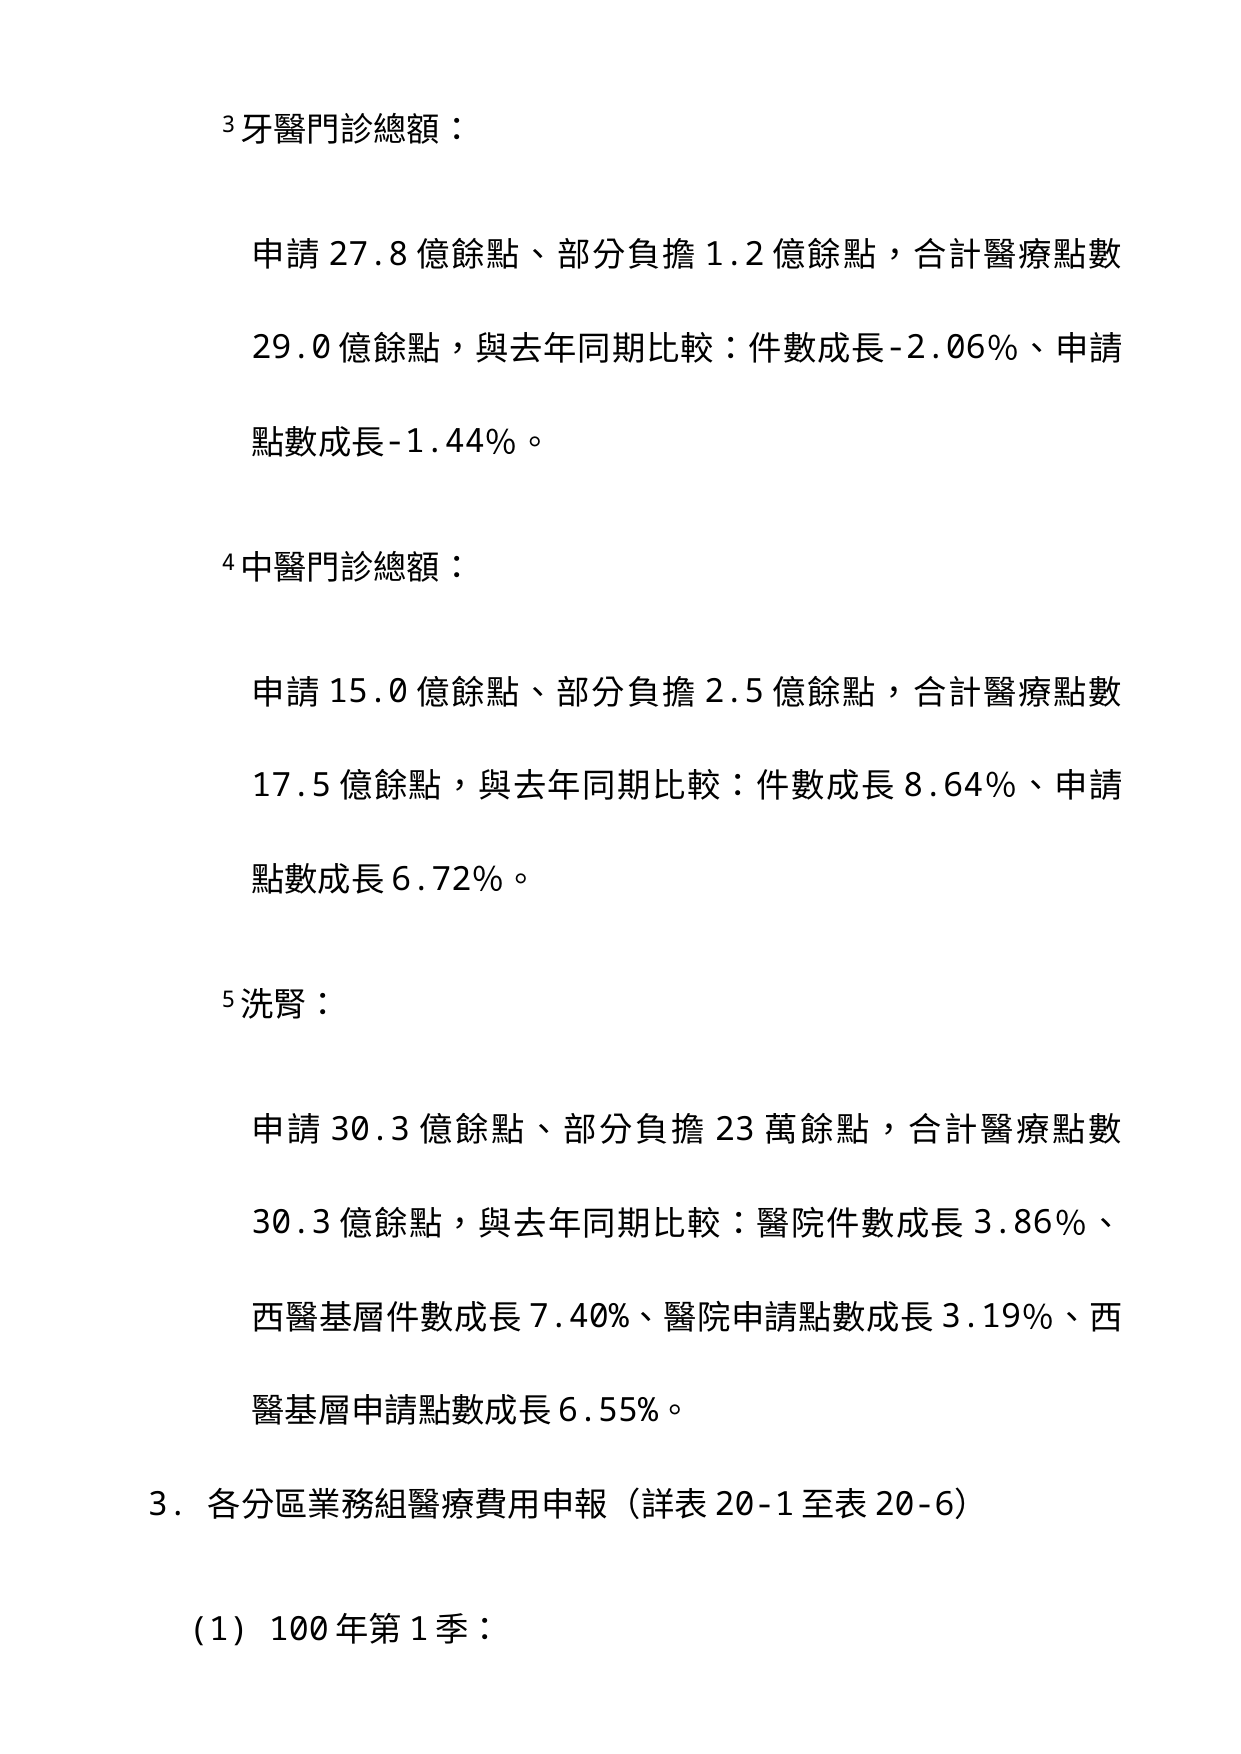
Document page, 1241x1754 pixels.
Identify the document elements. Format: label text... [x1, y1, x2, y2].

text 申請27.8億餘點、部分負擔1.2億餘點，合計醫療點數29.0億餘點，與去年同期比較：件數成長-2.06％、申請點數成長-1.44％。 [251, 210, 1122, 460]
text 3牙醫門診總額： [214, 85, 1122, 148]
text 5洗腎： [214, 960, 1122, 1023]
text 申請15.0億餘點、部分負擔2.5億餘點，合計醫療點數17.5億餘點，與去年同期比較：件數成長8.64％、申請點數成長6.72％。 [251, 648, 1122, 898]
text (1) 100年第1季： [189, 1585, 1122, 1648]
text 4中醫門診總額： [214, 523, 1122, 585]
text 3. 各分區業務組醫療費用申報（詳表20-1至表20-6） [148, 1460, 1122, 1523]
text 申請30.3億餘點、部分負擔23萬餘點，合計醫療點數30.3億餘點，與去年同期比較：醫院件數成長3.86％、西醫基層件數成長7.40%、醫院申請點數成長3.19％、西醫基層申請點數成長6.55%。 [251, 1085, 1122, 1429]
